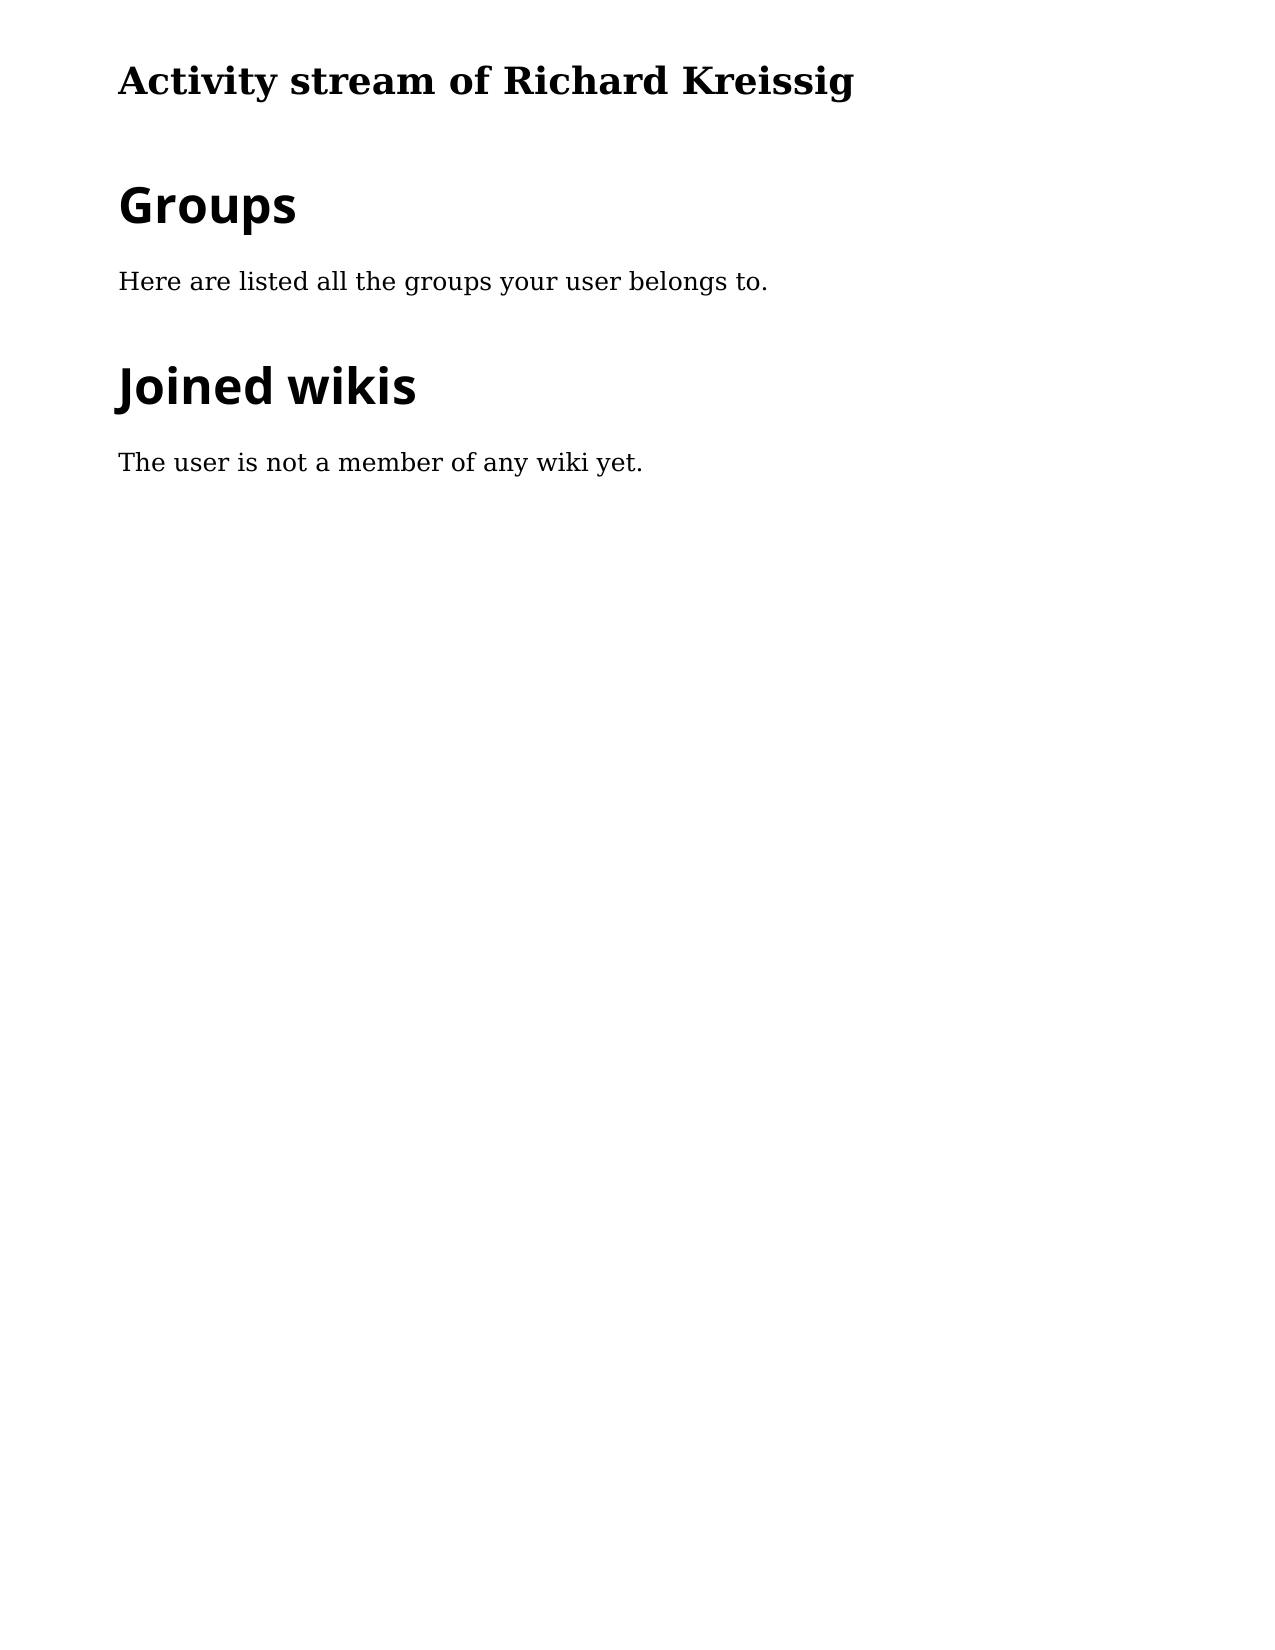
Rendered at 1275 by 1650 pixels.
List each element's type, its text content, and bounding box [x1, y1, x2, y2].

text The user is not a member of any wiki yet. [118, 448, 1216, 477]
subtitle Joined wikis [118, 351, 1216, 419]
subtitle Activity stream of Richard Kreissig [118, 59, 1216, 103]
text Here are listed all the groups your user belongs to. [118, 267, 1216, 297]
subtitle Groups [118, 170, 1216, 238]
